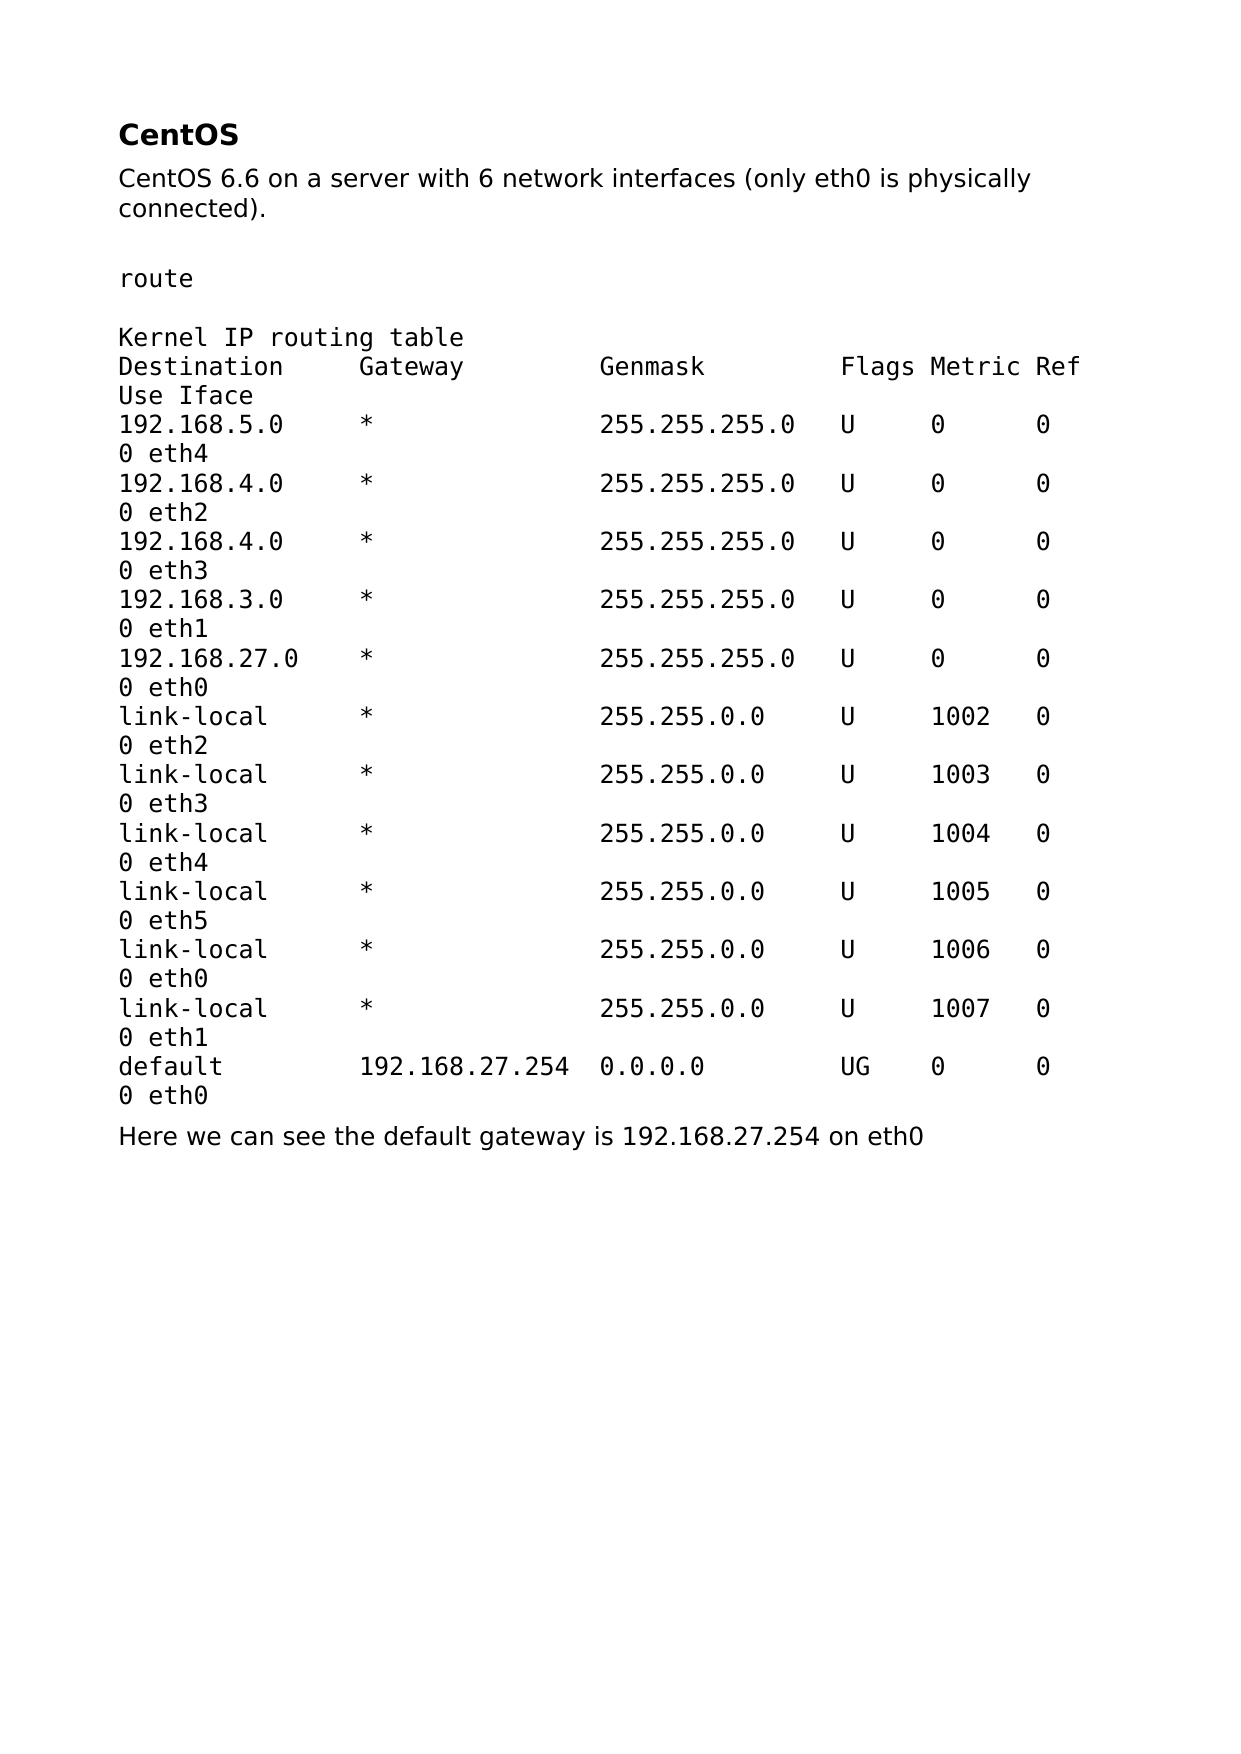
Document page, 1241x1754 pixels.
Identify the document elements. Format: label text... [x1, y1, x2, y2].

text route Kernel IP routing table Destination Gateway Genmask Flags Metric Ref Use Iface 192.168.5.0 * 255.255.255.0 U 0 0 0 eth4 192.168.4.0 * 255.255.255.0 U 0 0 0 eth2 192.168.4.0 * 255.255.255.0 U 0 0 0 eth3 192.168.3.0 * 255.255.255.0 U 0 0 0 eth1 192.168.27.0 * 255.255.255.0 U 0 0 0 eth0 link-local * 255.255.0.0 U 1002 0 0 eth2 link-local * 255.255.0.0 U 1003 0 0 eth3 link-local * 255.255.0.0 U 1004 0 0 eth4 link-local * 255.255.0.0 U 1005 0 0 eth5 link-local * 255.255.0.0 U 1006 0 0 eth0 link-local * 255.255.0.0 U 1007 0 0 eth1 default 192.168.27.254 0.0.0.0 UG 0 0 0 eth0 [118, 264, 1122, 1110]
text Here we can see the default gateway is 192.168.27.254 on eth0 [118, 1122, 1122, 1210]
text CentOS 6.6 on a server with 6 network interfaces (only eth0 is physically connected). [118, 164, 1122, 252]
subtitle CentOS [118, 118, 1122, 152]
